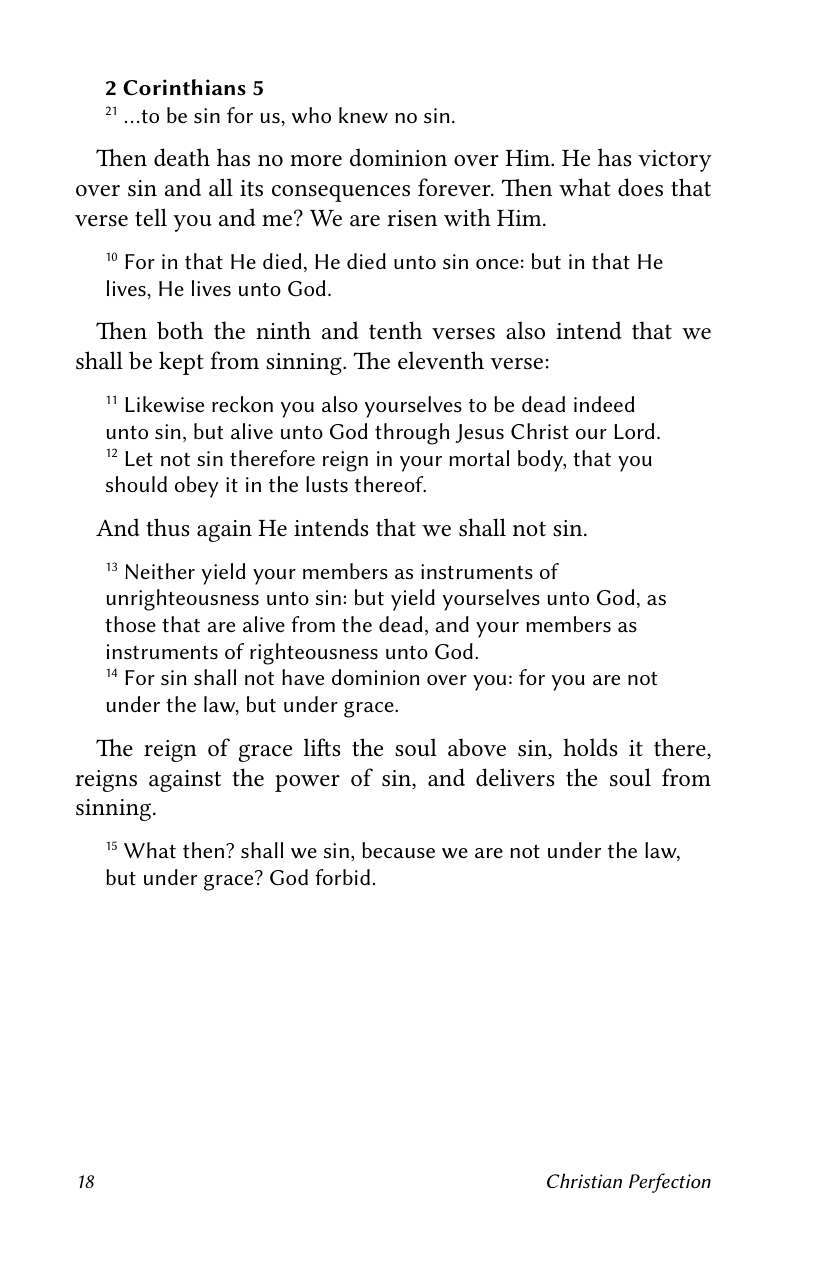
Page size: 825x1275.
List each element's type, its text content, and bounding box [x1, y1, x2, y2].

text 14 For sin shall not have dominion over you: for you are not under the law, but under grace. [105, 665, 682, 718]
text 13 Neither yield your members as instruments of unrighteousness unto sin: but yield yourselves unto God, as those that are alive from the dead, and your members as instruments of righteousness unto God. [105, 559, 682, 665]
text 21 ...to be sin for us, who knew no sin. [105, 103, 682, 129]
text 10 For in that He died, He died unto sin once: but in that He lives, He lives unto God. [105, 249, 682, 302]
text And thus again He intends that we shall not sin. [75, 514, 712, 542]
text The reign of grace lifts the soul above sin, holds it there, reigns against the power of sin, and delivers the soul from sinning. [75, 734, 712, 822]
text 15 What then? shall we sin, because we are not under the law, but under grace? God forbid. [105, 838, 682, 891]
text 2 Corinthians 5 [105, 75, 712, 101]
text Then death has no more dominion over Him. He has victory over sin and all its consequences forever. Then what does that verse tell you and me? We are risen with Him. [75, 144, 712, 233]
text 12 Let not sin therefore reign in your mortal body, that you should obey it in the lusts thereof. [105, 445, 682, 498]
text 11 Likewise reckon you also yourselves to be dead indeed unto sin, but alive unto God through Jesus Christ our Lord. [105, 392, 682, 445]
text Then both the ninth and tenth verses also intend that we shall be kept from sinning. The eleventh verse: [75, 317, 712, 376]
